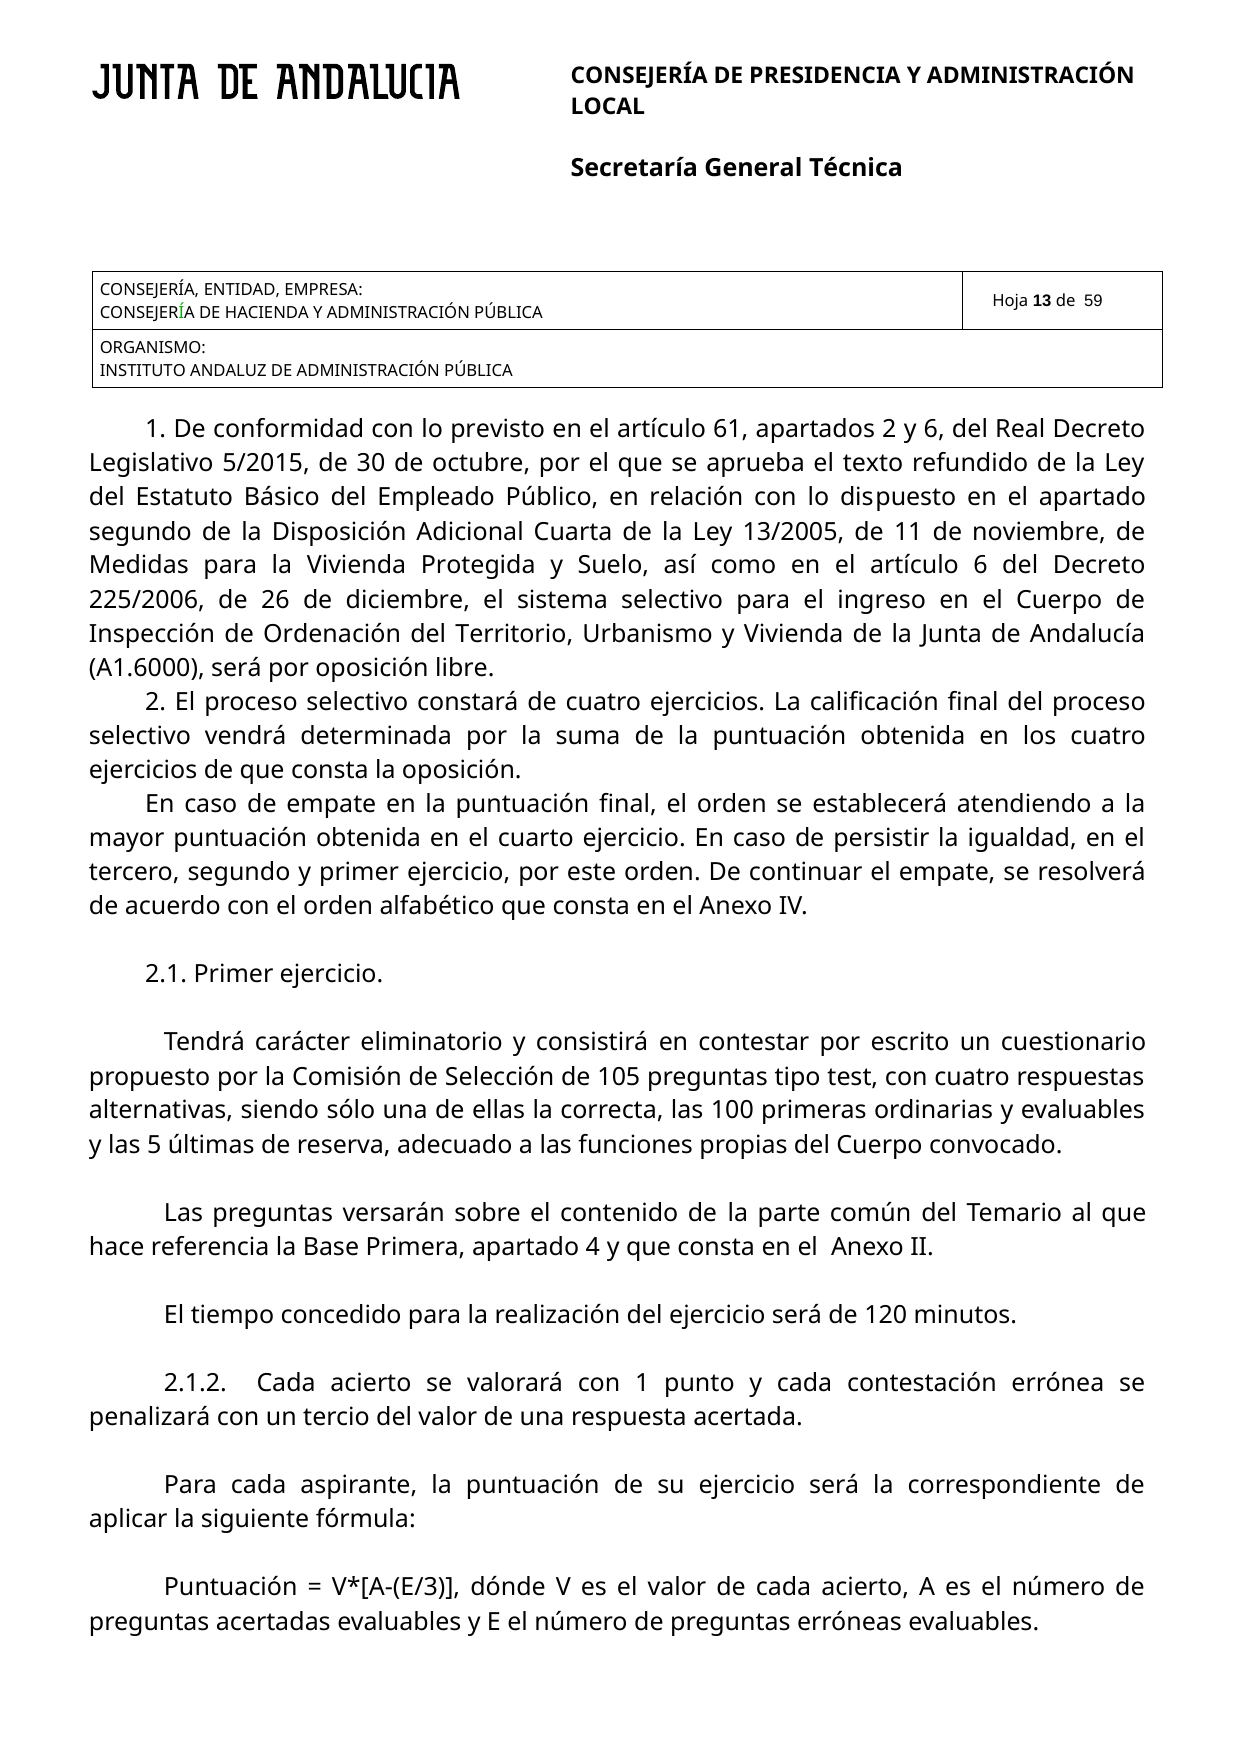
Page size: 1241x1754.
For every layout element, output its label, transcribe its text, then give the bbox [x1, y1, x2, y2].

text En caso de empate en la puntuación final, el orden se establecerá atendiendo a la mayor puntuación obtenida en el cuarto ejercicio. En caso de persistir la igualdad, en el tercero, segundo y primer ejercicio, por este orden. De continuar el empate, se resolverá de acuerdo con el orden alfabético que consta en el Anexo IV. [89, 786, 1147, 922]
text 2.1.2. Cada acierto se valorará con 1 punto y cada contestación errónea se penalizará con un tercio del valor de una respuesta acertada. [89, 1365, 1147, 1433]
text Puntuación = V*[A-(E/3)], dónde V es el valor de cada acierto, A es el número de preguntas acertadas evaluables y E el número de preguntas erróneas evaluables. [89, 1569, 1147, 1637]
text Las preguntas versarán sobre el contenido de la parte común del Temario al que hace referencia la Base Primera, apartado 4 y que consta en el Anexo II. [89, 1194, 1147, 1262]
text 2. El proceso selectivo constará de cuatro ejercicios. La calificación final del proceso selectivo vendrá determinada por la suma de la puntuación obtenida en los cuatro ejercicios de que consta la oposición. [89, 683, 1147, 786]
text Tendrá carácter eliminatorio y consistirá en contestar por escrito un cuestionario propuesto por la Comisión de Selección de 105 preguntas tipo test, con cuatro respuestas alternativas, siendo sólo una de ellas la correcta, las 100 primeras ordinarias y evaluables y las 5 últimas de reserva, adecuado a las funciones propias del Cuerpo convocado. [89, 1024, 1147, 1160]
text Para cada aspirante, la puntuación de su ejercicio será la correspondiente de aplicar la siguiente fórmula: [89, 1467, 1147, 1535]
text El tiempo concedido para la realización del ejercicio será de 120 minutos. [89, 1297, 1147, 1331]
text 2.1. Primer ejercicio. [89, 956, 1147, 990]
text 1. De conformidad con lo previsto en el artículo 61, apartados 2 y 6, del Real Decreto Legislativo 5/2015, de 30 de octubre, por el que se aprueba el texto refundido de la Ley del Estatuto Básico del Empleado Público, en relación con lo dispuesto en el apartado segundo de la Disposición Adicional Cuarta de la Ley 13/2005, de 11 de noviembre, de Medidas para la Vivienda Protegida y Suelo, así como en el artículo 6 del Decreto 225/2006, de 26 de diciembre, el sistema selectivo para el ingreso en el Cuerpo de Inspección de Ordenación del Territorio, Urbanismo y Vivienda de la Junta de Andalucía (A1.6000), será por oposición libre. [89, 411, 1147, 683]
